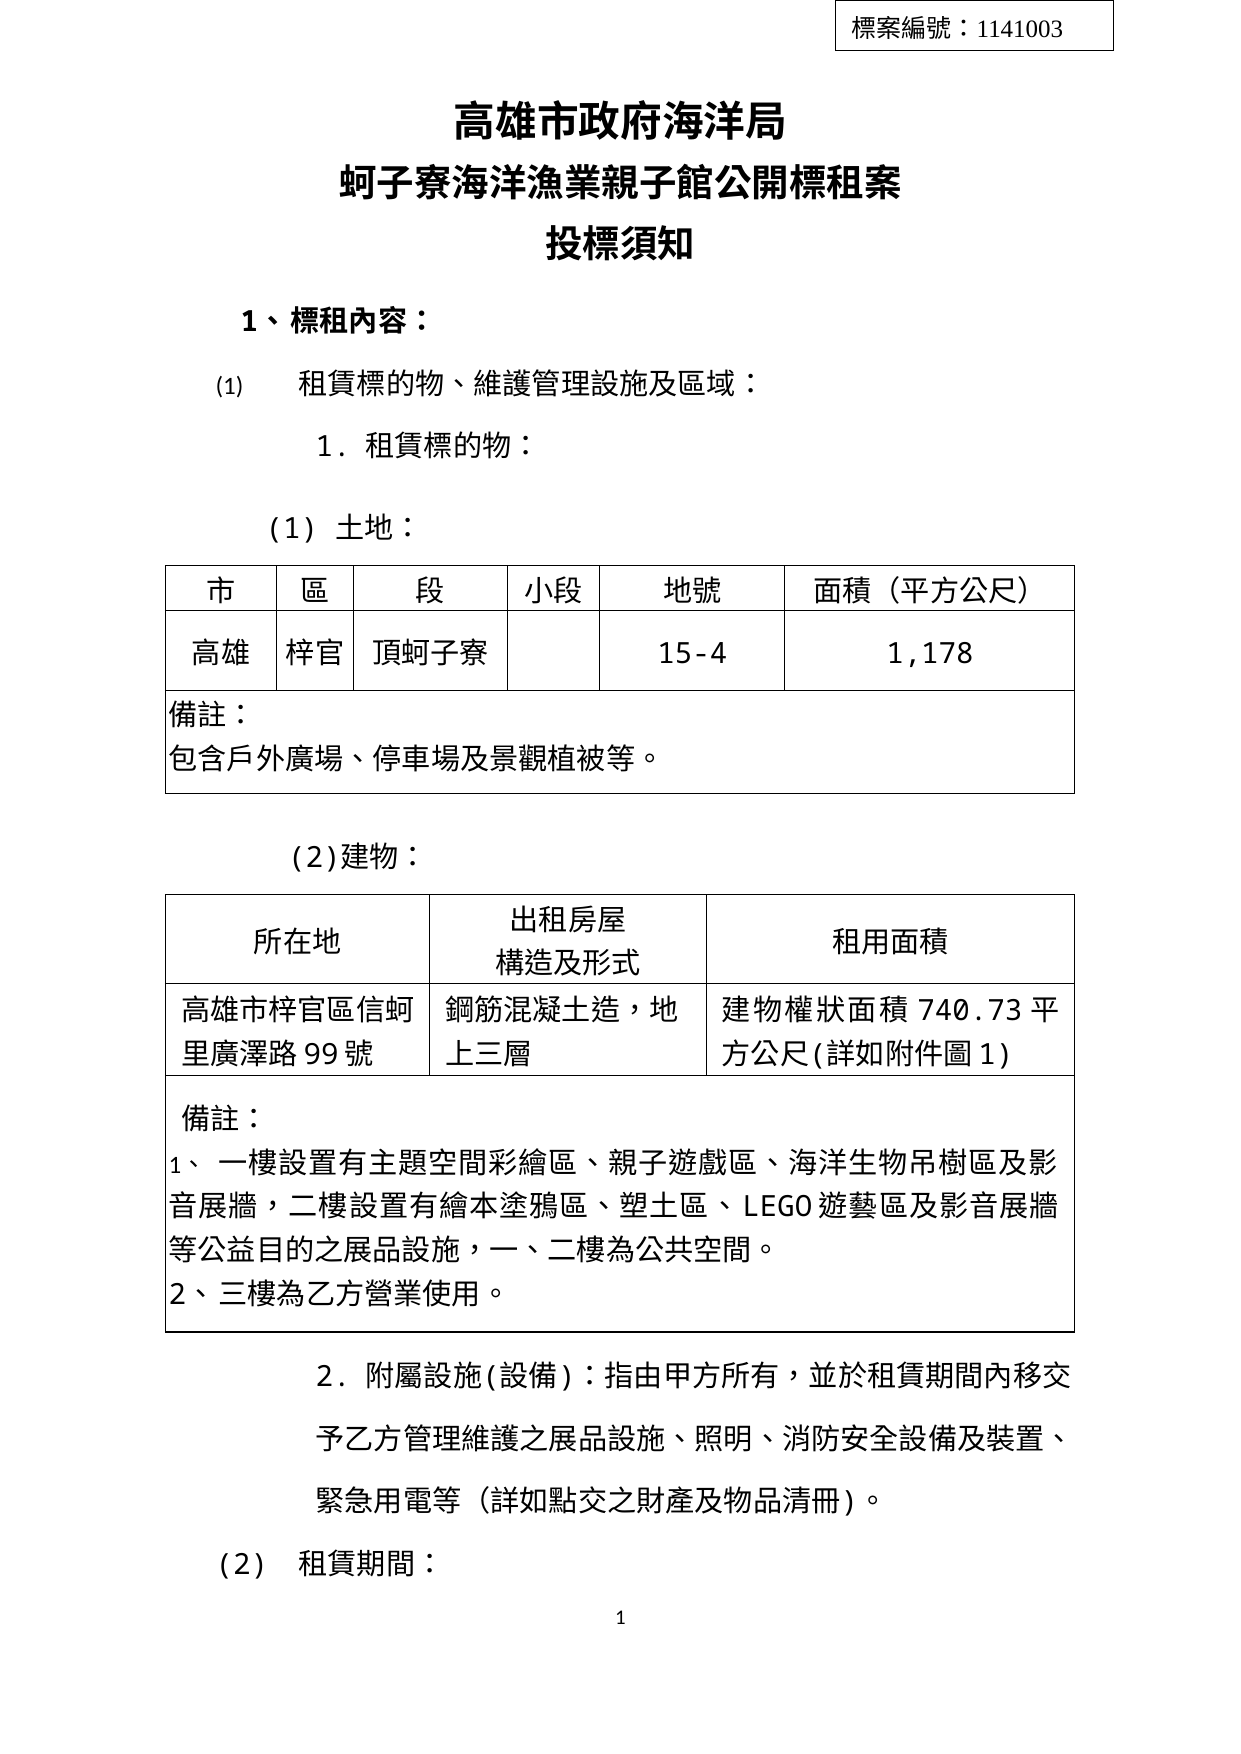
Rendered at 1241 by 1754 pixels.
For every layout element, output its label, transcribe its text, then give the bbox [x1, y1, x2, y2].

table_cell 頂蚵子寮 [354, 611, 507, 690]
table_cell 1,178 [785, 611, 1074, 690]
table_header 市 [166, 566, 276, 610]
table_header 小段 [508, 566, 599, 610]
text 投標須知 [165, 217, 1075, 267]
table_cell 高雄 [166, 611, 276, 690]
text 蚵子寮海洋漁業親子館公開標租案 [165, 157, 1075, 207]
text [836, 1, 1113, 50]
table_cell 高雄市梓官區信蚵里廣澤路99號 [166, 984, 429, 1075]
table_cell [508, 611, 599, 690]
table_header 面積（平方公尺） [785, 566, 1074, 610]
table_cell 備註： 一樓設置有主題空間彩繪區、親子遊戲區、海洋生物吊樹區及影音展牆，二樓設置有繪本塗鴉區、塑土區、LEGO遊藝區及影音展牆等公益目的之展品設施，一、二樓為公共空間。 三樓為乙方營業使用。 [166, 1076, 1074, 1331]
table_cell 鋼筋混凝土造，地上三層 [430, 984, 706, 1075]
table_cell 備註： 包含戶外廣場、停車場及景觀植被等。 [166, 691, 1074, 793]
list 租賃期間： [215, 1520, 1075, 1582]
table_header 租用面積 [707, 895, 1074, 983]
table_header 出租房屋 構造及形式 [430, 895, 706, 983]
table_header 段 [354, 566, 507, 610]
list 附屬設施(設備)：指由甲方所有，並於租賃期間內移交予乙方管理維護之展品設施、照明、消防安全設備及裝置、緊急用電等（詳如點交之財產及物品清冊)。 [315, 1333, 1075, 1520]
list 租賃標的物、維護管理設施及區域： [215, 340, 1075, 402]
table_header 所在地 [166, 895, 429, 983]
text 標案編號：1141003 [851, 8, 1098, 43]
table_header 區 [277, 566, 353, 610]
table_header 地號 [600, 566, 784, 610]
text 高雄市政府海洋局 [165, 96, 1075, 146]
list 租賃標的物： [315, 402, 1075, 465]
text (2)建物： [165, 813, 1075, 875]
table_cell 梓官 [277, 611, 353, 690]
text (1) 土地： [265, 484, 1075, 546]
table_cell 建物權狀面積740.73平方公尺(詳如附件圖1) [707, 984, 1074, 1075]
list 標租內容： [240, 277, 1075, 340]
table_cell 15-4 [600, 611, 784, 690]
